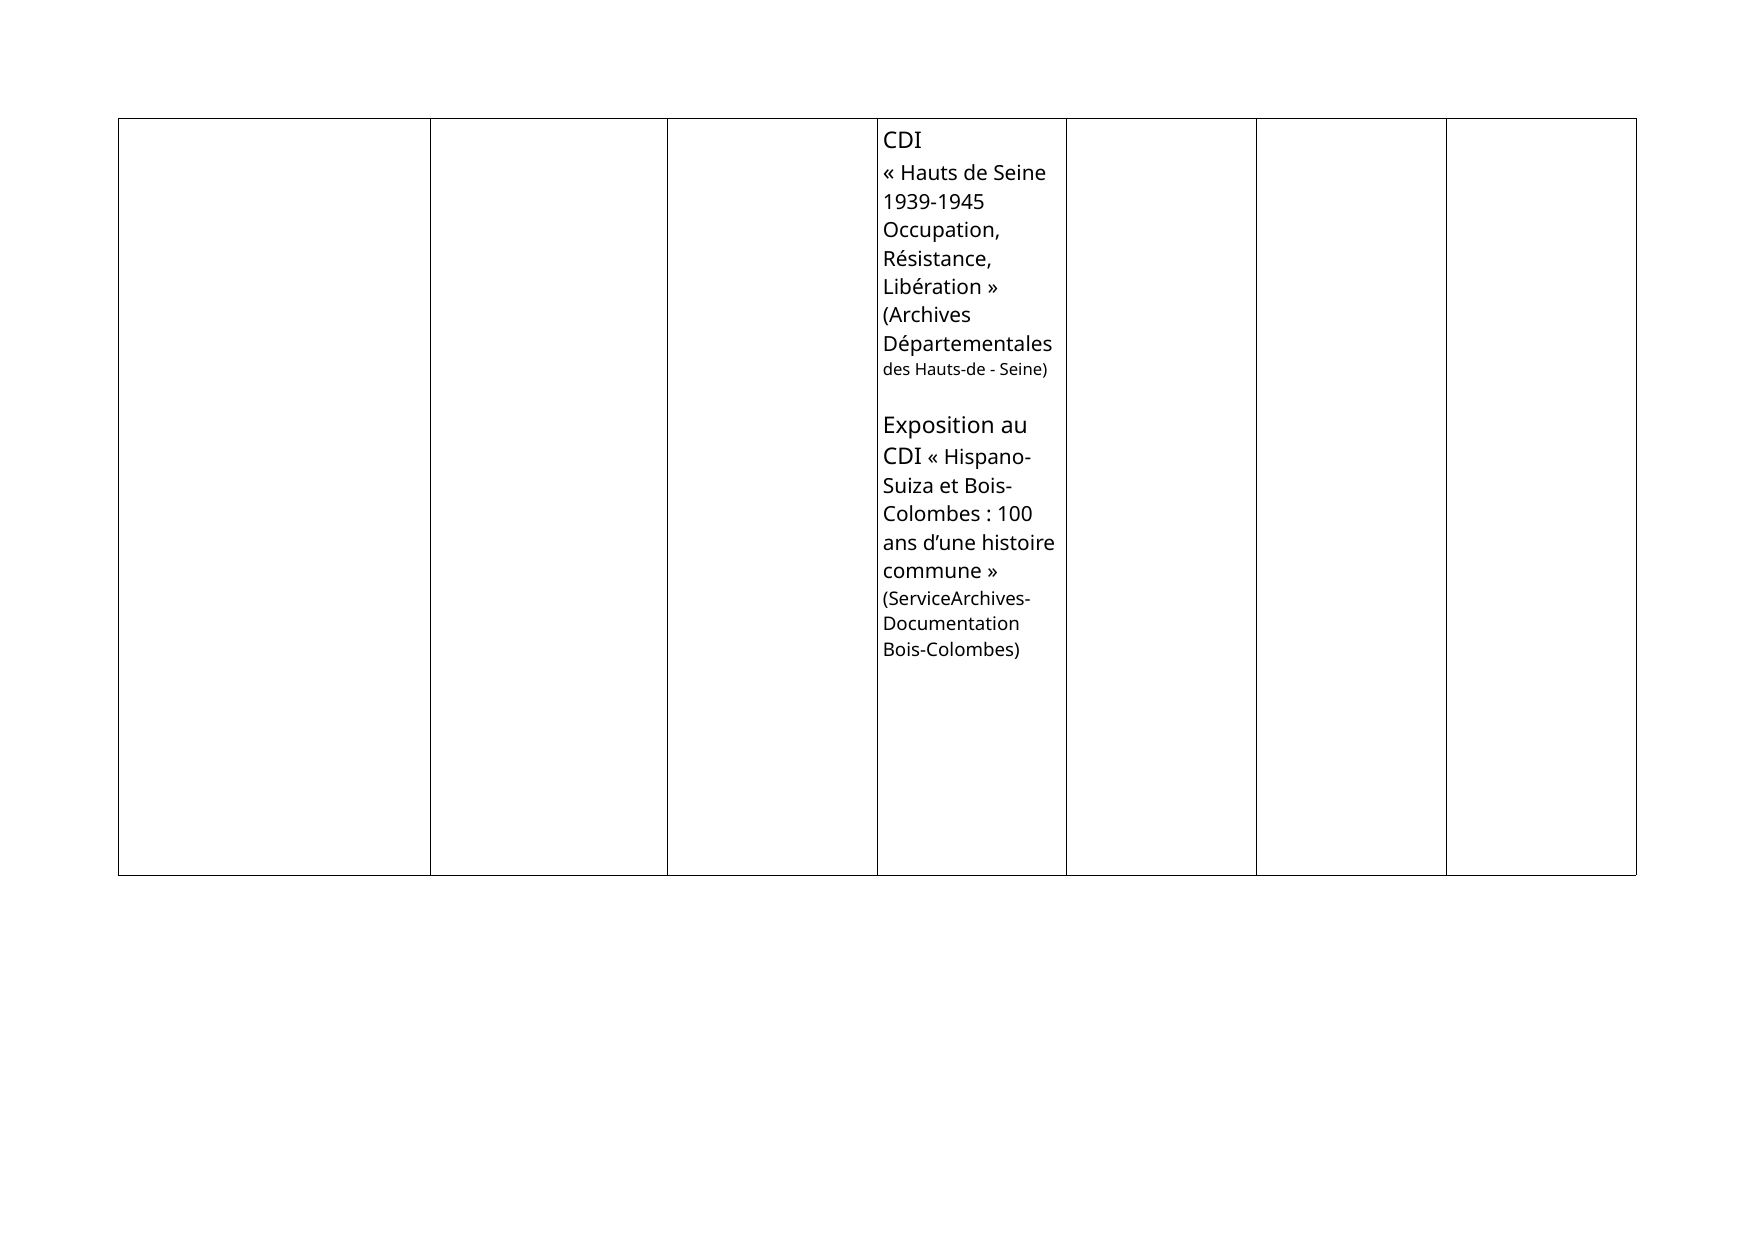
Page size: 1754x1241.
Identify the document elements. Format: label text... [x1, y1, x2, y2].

table_cell [1067, 119, 1256, 874]
table_cell [119, 119, 430, 874]
table_cell [431, 119, 667, 874]
table_cell CDI « Hauts de Seine 1939-1945 Occupation, Résistance, Libération » (Archives Départementales des Hauts-de - Seine) Exposition au CDI « Hispano-Suiza et Bois-Colombes : 100 ans d’une histoire commune » (ServiceArchives-Documentation Bois-Colombes) [878, 119, 1066, 874]
table_cell [668, 119, 877, 874]
table_cell [1447, 119, 1636, 874]
table_cell [1257, 119, 1446, 874]
